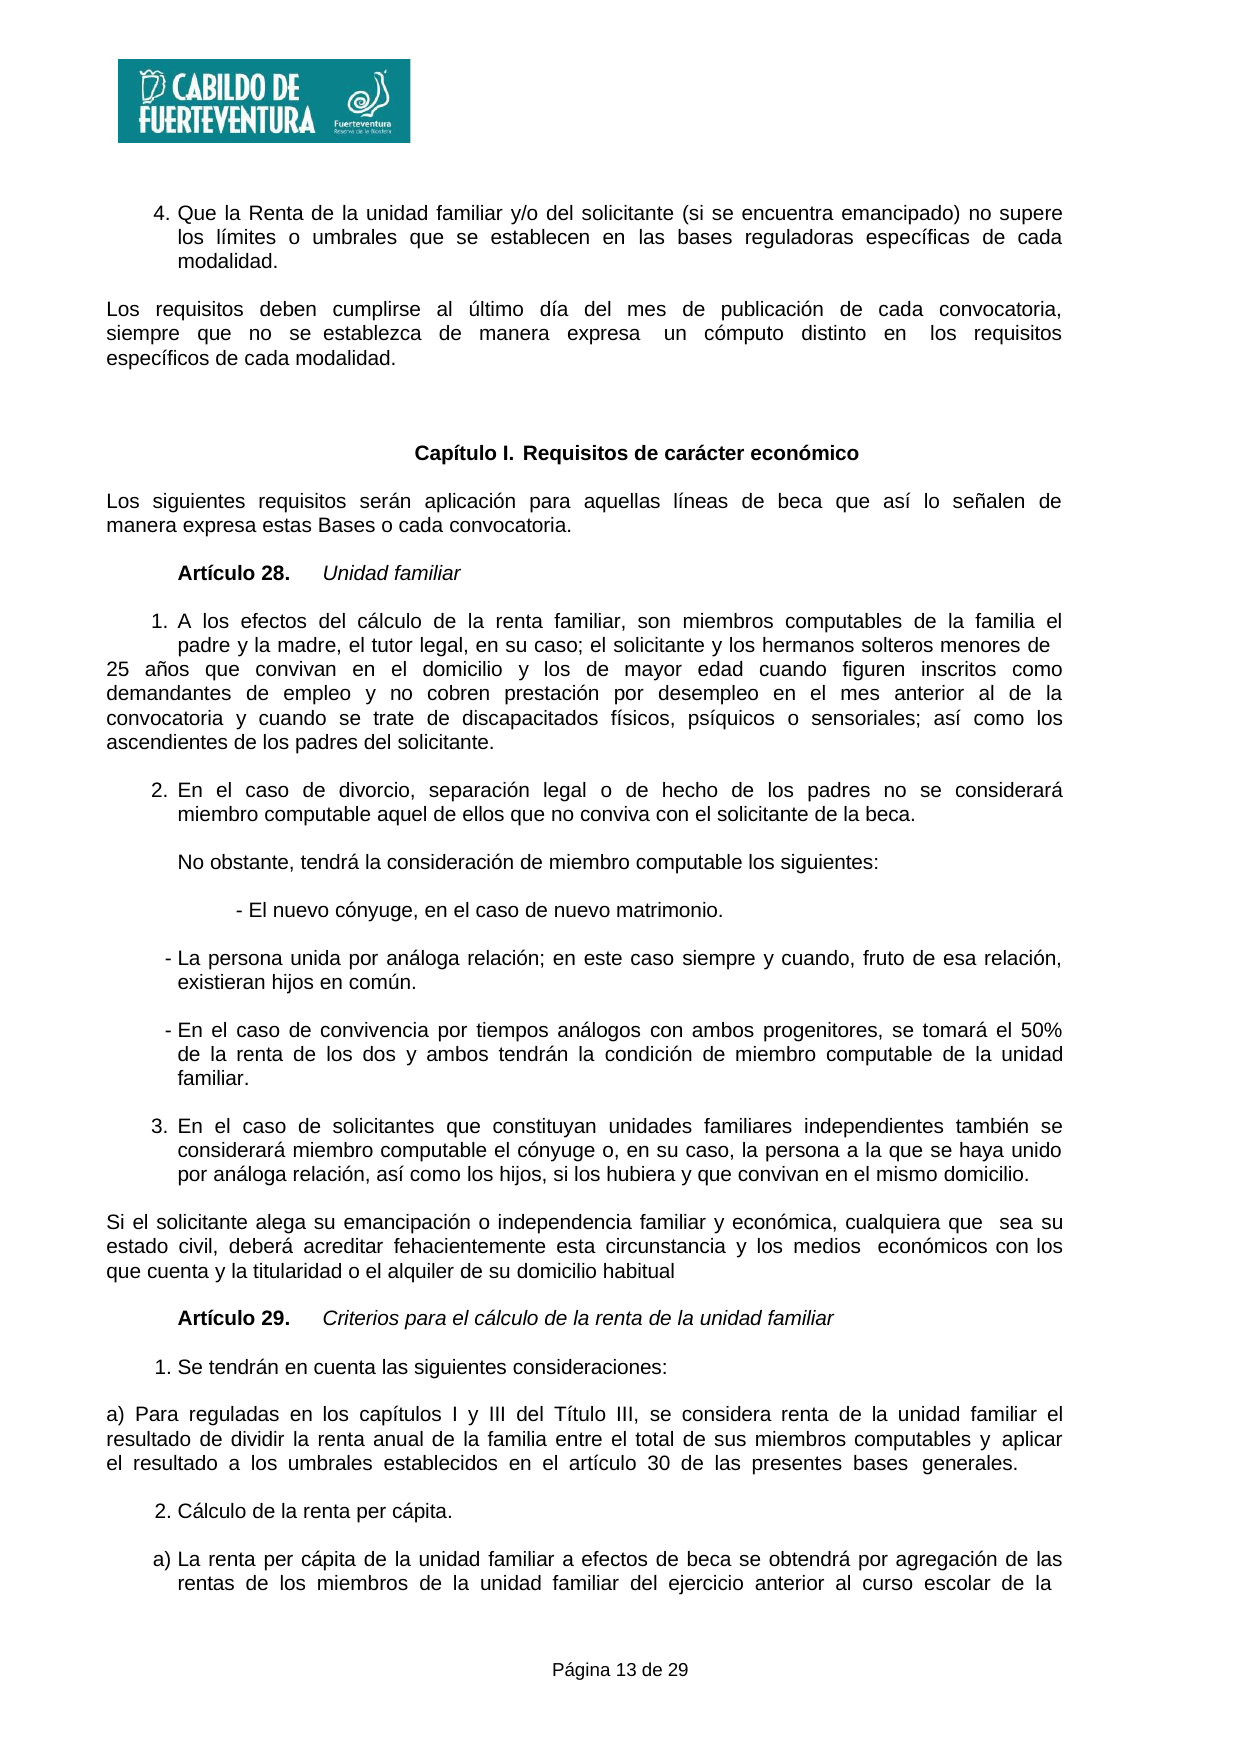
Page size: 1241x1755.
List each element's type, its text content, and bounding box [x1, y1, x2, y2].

text Artículo 29. Criterios para el cálculo de la renta de la unidad familiar [177, 1306, 1074, 1330]
subtitle Capítulo I. Requisitos de carácter económico [414, 441, 1074, 465]
list Que la Renta de la unidad familiar y/o del solicitante (si se encuentra emancipado) no supere los límites o umbrales que se establecen en las bases reguladoras específicas de cada modalidad. [153, 201, 1063, 273]
list En el caso de convivencia por tiempos análogos con ambos progenitores, se tomará el 50% de la renta de los dos y ambos tendrán la condición de miembro computable de la unidad familiar. [164, 1017, 1063, 1090]
list El nuevo cónyuge, en el caso de nuevo matrimonio. [236, 897, 1074, 921]
text Los requisitos deben cumplirse al último día del mes de publicación de cada convocatoria, siempre que no se establezca de manera expresa un cómputo distinto en los requisitos específicos de cada modalidad. [106, 297, 1063, 369]
list A los efectos del cálculo de la renta familiar, son miembros computables de la familia el padre y la madre, el tutor legal, en su caso; el solicitante y los hermanos solteros menores de [151, 609, 1063, 657]
text Artículo 28. Unidad familiar [177, 561, 1074, 585]
list La renta per cápita de la unidad familiar a efectos de beca se obtendrá por agregación de las rentas de los miembros de la unidad familiar del ejercicio anterior al curso escolar de la [153, 1546, 1063, 1594]
text 25 años que convivan en el domicilio y los de mayor edad cuando figuren inscritos como demandantes de empleo y no cobren prestación por desempleo en el mes anterior al de la convocatoria y cuando se trate de discapacitados físicos, psíquicos o sensoriales; así como los ascendientes de los padres del solicitante. [106, 657, 1063, 753]
list Se tendrán en cuenta las siguientes consideraciones: [154, 1354, 1074, 1378]
list En el caso de divorcio, separación legal o de hecho de los padres no se considerará miembro computable aquel de ellos que no conviva con el solicitante de la beca. [151, 778, 1063, 826]
text No obstante, tendrá la consideración de miembro computable los siguientes: [177, 849, 1074, 873]
text a) Para reguladas en los capítulos I y III del Título III, se considera renta de la unidad familiar el resultado de dividir la renta anual de la familia entre el total de sus miembros computables y aplicar el resultado a los umbrales establecidos en el artículo 30 de las presentes bases generales. [106, 1402, 1063, 1475]
text Los siguientes requisitos serán aplicación para aquellas líneas de beca que así lo señalen de manera expresa estas Bases o cada convocatoria. [106, 489, 1062, 537]
list Cálculo de la renta per cápita. [154, 1499, 1074, 1523]
text Si el solicitante alega su emancipación o independencia familiar y económica, cualquiera que sea su estado civil, deberá acreditar fehacientemente esta circunstancia y los medios económicos con los que cuenta y la titularidad o el alquiler de su domicilio habitual [106, 1210, 1064, 1282]
list La persona unida por análoga relación; en este caso siempre y cuando, fruto de esa relación, existieran hijos en común. [164, 946, 1062, 994]
list En el caso de solicitantes que constituyan unidades familiares independientes también se considerará miembro computable el cónyuge o, en su caso, la persona a la que se haya unido por análoga relación, así como los hijos, si los hubiera y que convivan en el mismo domicilio. [151, 1114, 1063, 1186]
